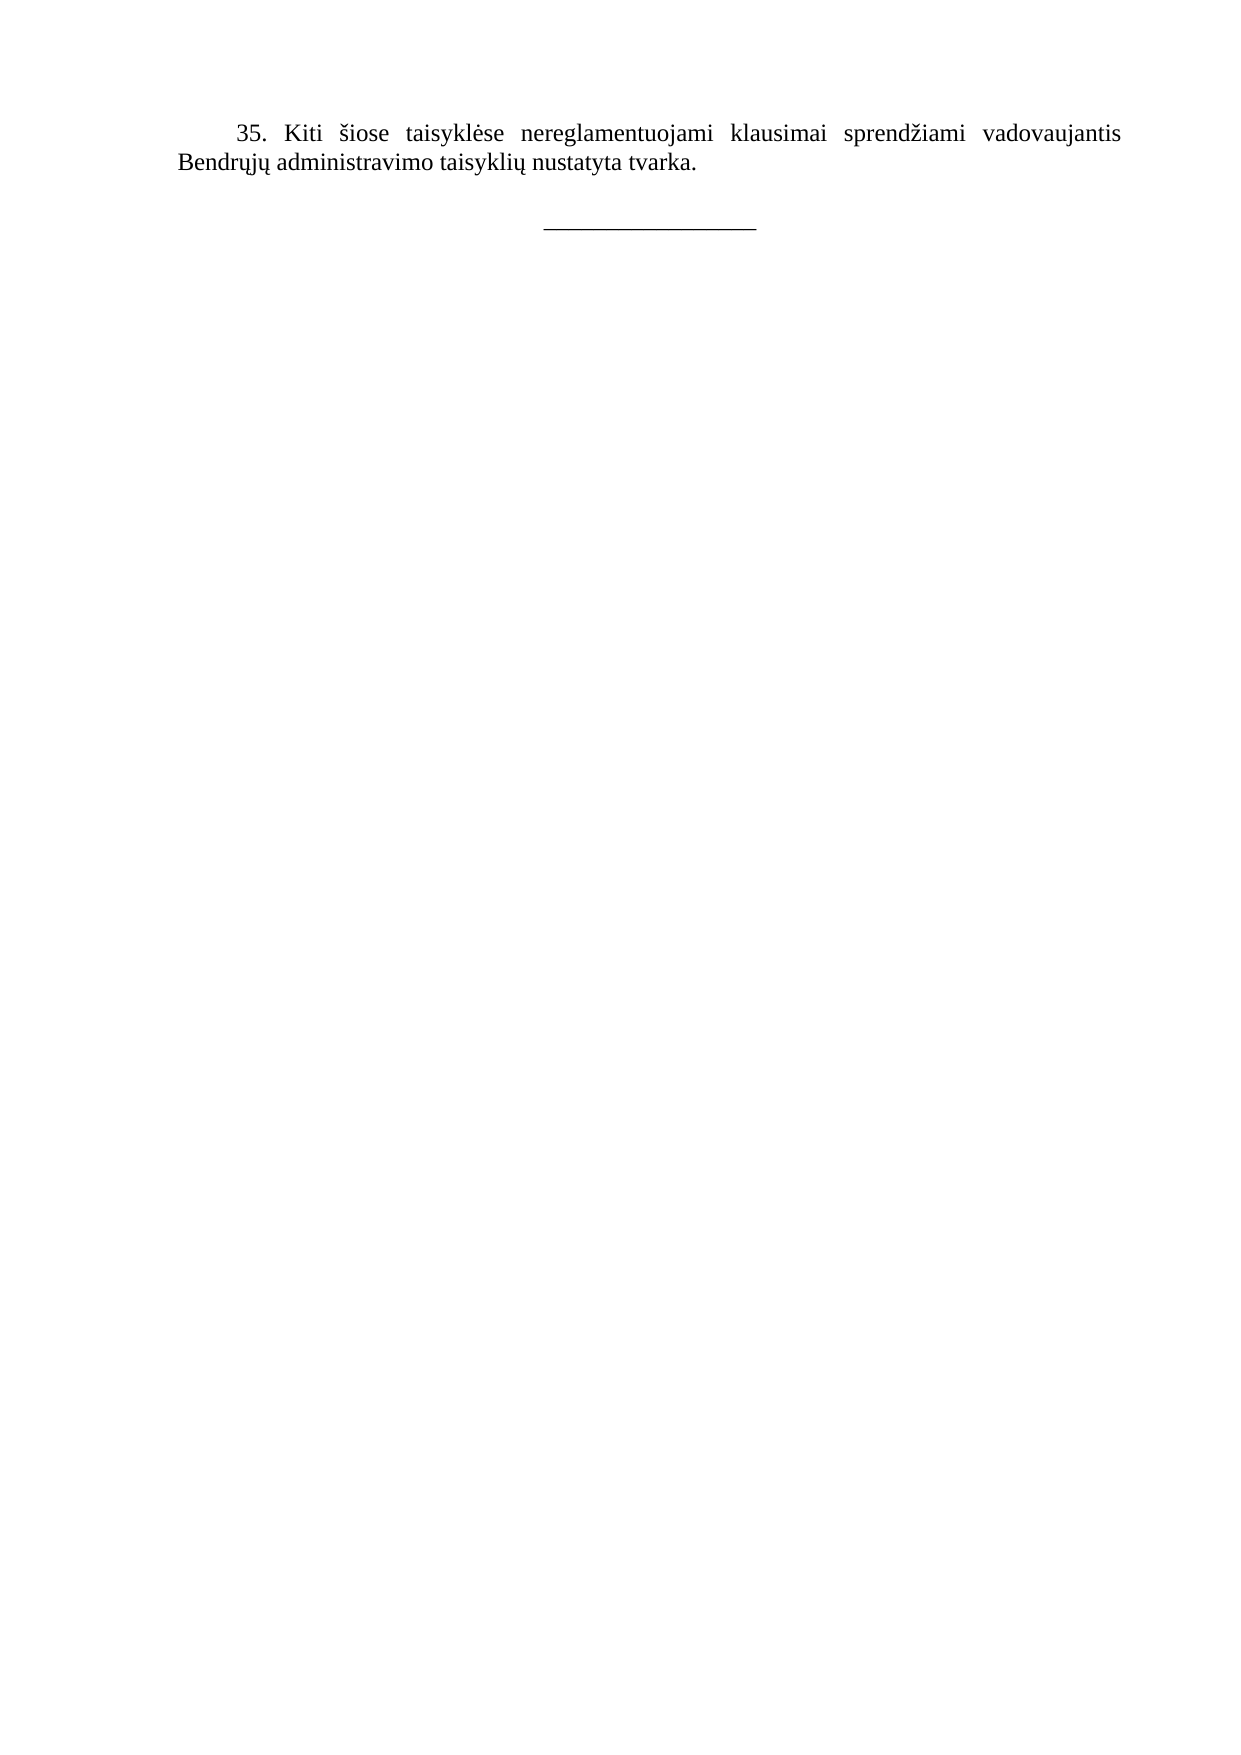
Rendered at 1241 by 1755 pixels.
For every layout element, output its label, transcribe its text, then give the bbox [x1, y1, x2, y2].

text _________________ [177, 204, 1122, 233]
text 35. Kiti šiose taisyklėse nereglamentuojami klausimai sprendžiami vadovaujantis Bendrųjų administravimo taisyklių nustatyta tvarka. [177, 118, 1122, 176]
